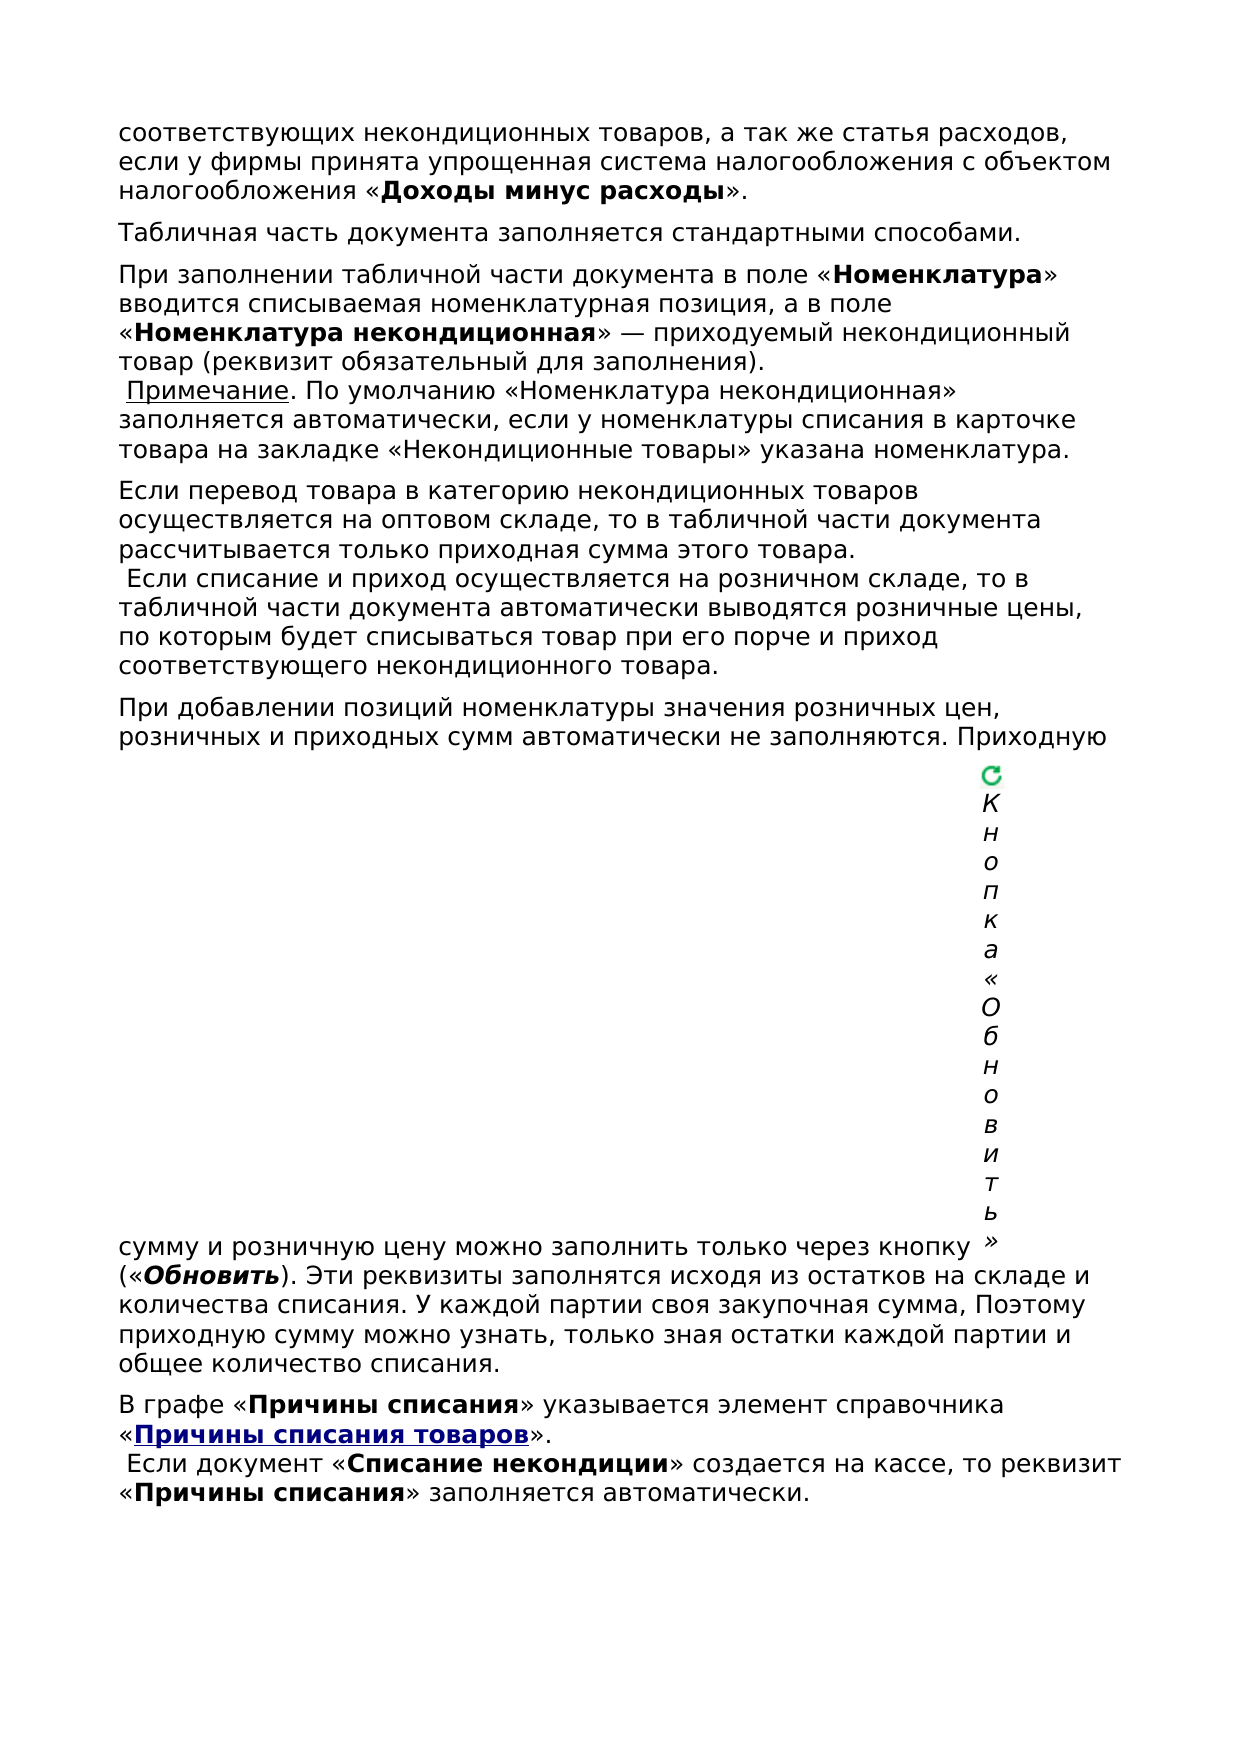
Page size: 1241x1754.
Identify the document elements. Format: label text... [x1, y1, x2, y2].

picture [979, 763, 1005, 789]
text Кнопка «Обновить» [979, 789, 1004, 1256]
text В графе «Причины списания» указывается элемент справочника «Причины списания товаров». Если документ «Списание некондиции» создается на кассе, то реквизит «Причины списания» заполняется автоматически. [118, 1391, 1122, 1507]
text Табличная часть документа заполняется стандартными способами. [118, 218, 1122, 247]
text При добавлении позиций номенклатуры значения розничных цен, розничных и приходных сумм автоматически не заполняются. Приходную сумму и розничную цену можно заполнить только через кнопку («Обновить). Эти реквизиты заполнятся исходя из остатков на складе и количества списания. У каждой партии своя закупочная сумма, Поэтому приходную сумму можно узнать, только зная остатки каждой партии и общее количество списания. [118, 693, 1122, 1378]
text соответствующих некондиционных товаров, а так же статья расходов, если у фирмы принята упрощенная система налогообложения с объектом налогообложения «Доходы минус расходы». [118, 118, 1122, 206]
text При заполнении табличной части документа в поле «Номенклатура» вводится списываемая номенклатурная позиция, а в поле «Номенклатура некондиционная» — приходуемый некондиционный товар (реквизит обязательный для заполнения). Примечание. По умолчанию «Номенклатура некондиционная» заполняется автоматически, если у номенклатуры списания в карточке товара на закладке «Некондиционные товары» указана номенклатура. [118, 260, 1122, 464]
text Если перевод товара в категорию некондиционных товаров осуществляется на оптовом складе, то в табличной части документа рассчитывается только приходная сумма этого товара. Если списание и приход осуществляется на розничном складе, то в табличной части документа автоматически выводятся розничные цены, по которым будет списываться товар при его порче и приход соответствующего некондиционного товара. [118, 476, 1122, 681]
